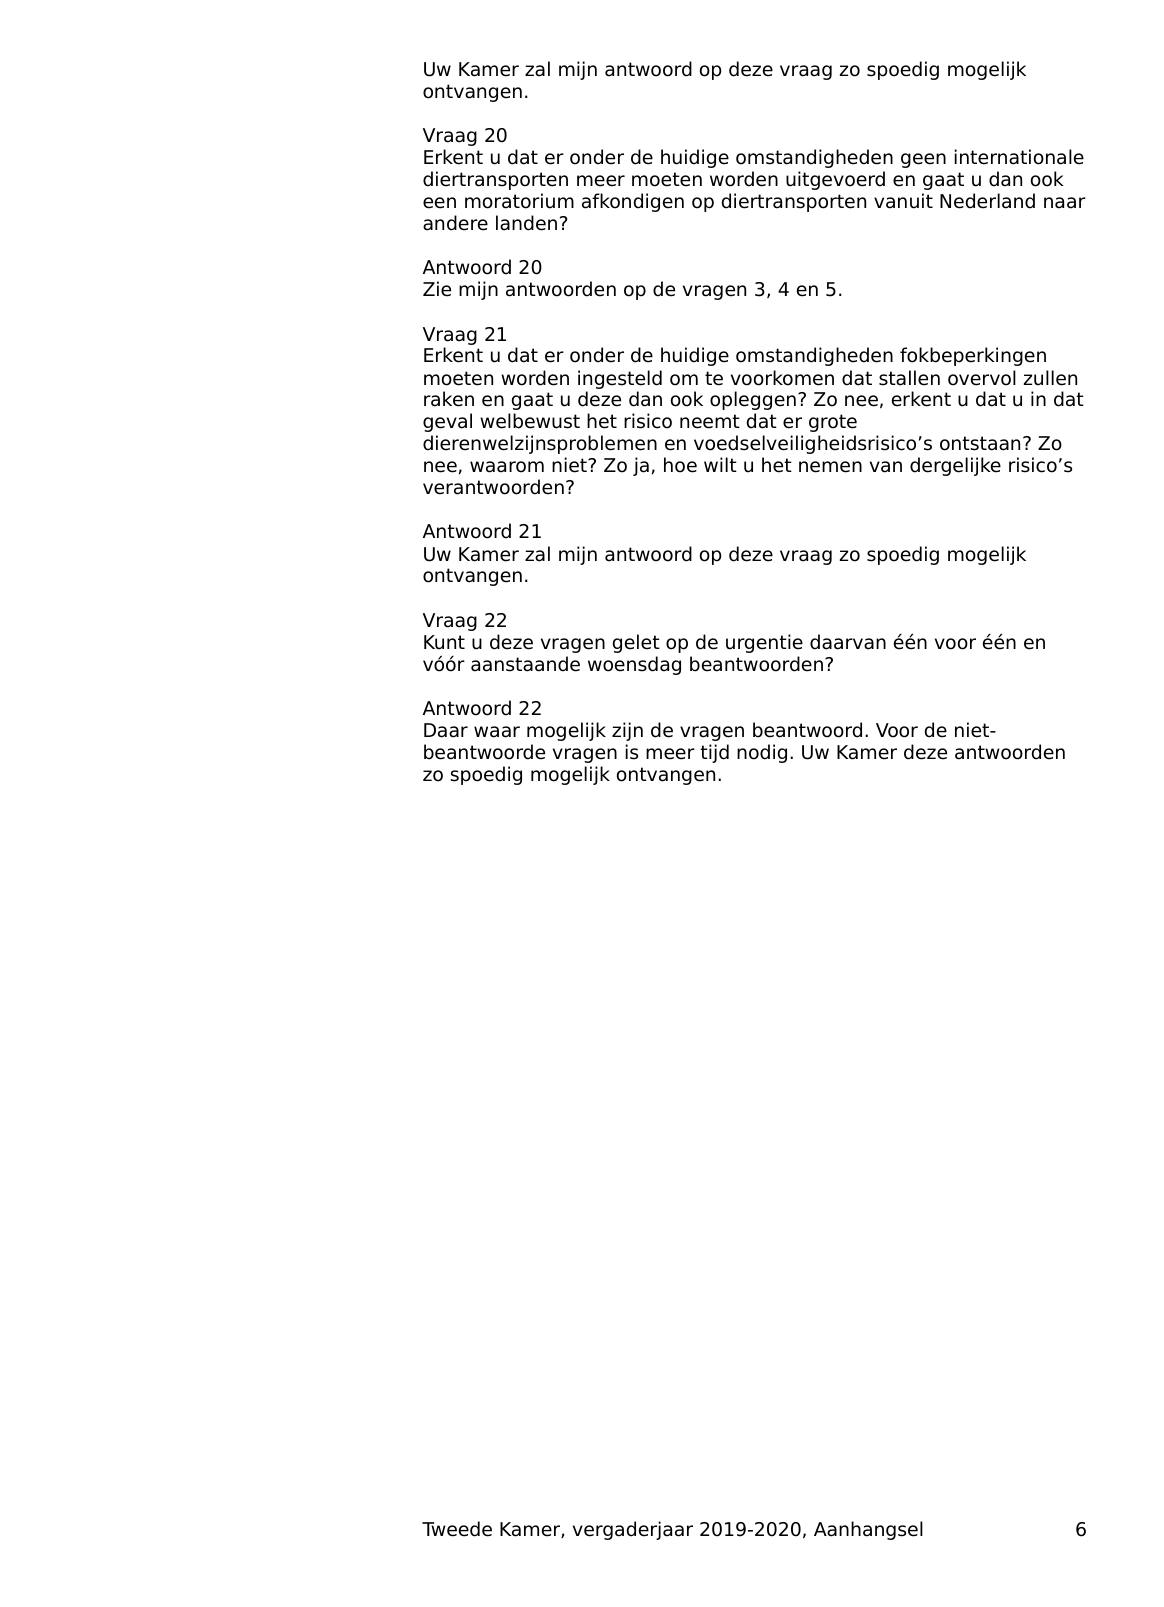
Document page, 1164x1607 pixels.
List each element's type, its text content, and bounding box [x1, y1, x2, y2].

text Antwoord 20 [422, 257, 1087, 279]
text Antwoord 21 [422, 521, 1087, 543]
text Uw Kamer zal mijn antwoord op deze vraag zo spoedig mogelijk ontvangen. [422, 59, 1087, 103]
text Daar waar mogelijk zijn de vragen beantwoord. Voor de niet-beantwoorde vragen is meer tijd nodig. Uw Kamer deze antwoorden zo spoedig mogelijk ontvangen. [422, 720, 1087, 786]
text Antwoord 22 [422, 698, 1087, 720]
text Uw Kamer zal mijn antwoord op deze vraag zo spoedig mogelijk ontvangen. [422, 543, 1087, 587]
text Vraag 21 [422, 323, 1087, 345]
text Vraag 22 [422, 609, 1087, 632]
text Erkent u dat er onder de huidige omstandigheden fokbeperkingen moeten worden ingesteld om te voorkomen dat stallen overvol zullen raken en gaat u deze dan ook opleggen? Zo nee, erkent u dat u in dat geval welbewust het risico neemt dat er grote dierenwelzijnsproblemen en voedselveiligheidsrisico’s ontstaan? Zo nee, waarom niet? Zo ja, hoe wilt u het nemen van dergelijke risico’s verantwoorden? [422, 345, 1087, 499]
text Erkent u dat er onder de huidige omstandigheden geen internationale diertransporten meer moeten worden uitgevoerd en gaat u dan ook een moratorium afkondigen op diertransporten vanuit Nederland naar andere landen? [422, 147, 1087, 235]
text Zie mijn antwoorden op de vragen 3, 4 en 5. [422, 279, 1087, 301]
text Kunt u deze vragen gelet op de urgentie daarvan één voor één en vóór aanstaande woensdag beantwoorden? [422, 632, 1087, 676]
text Vraag 20 [422, 125, 1087, 147]
